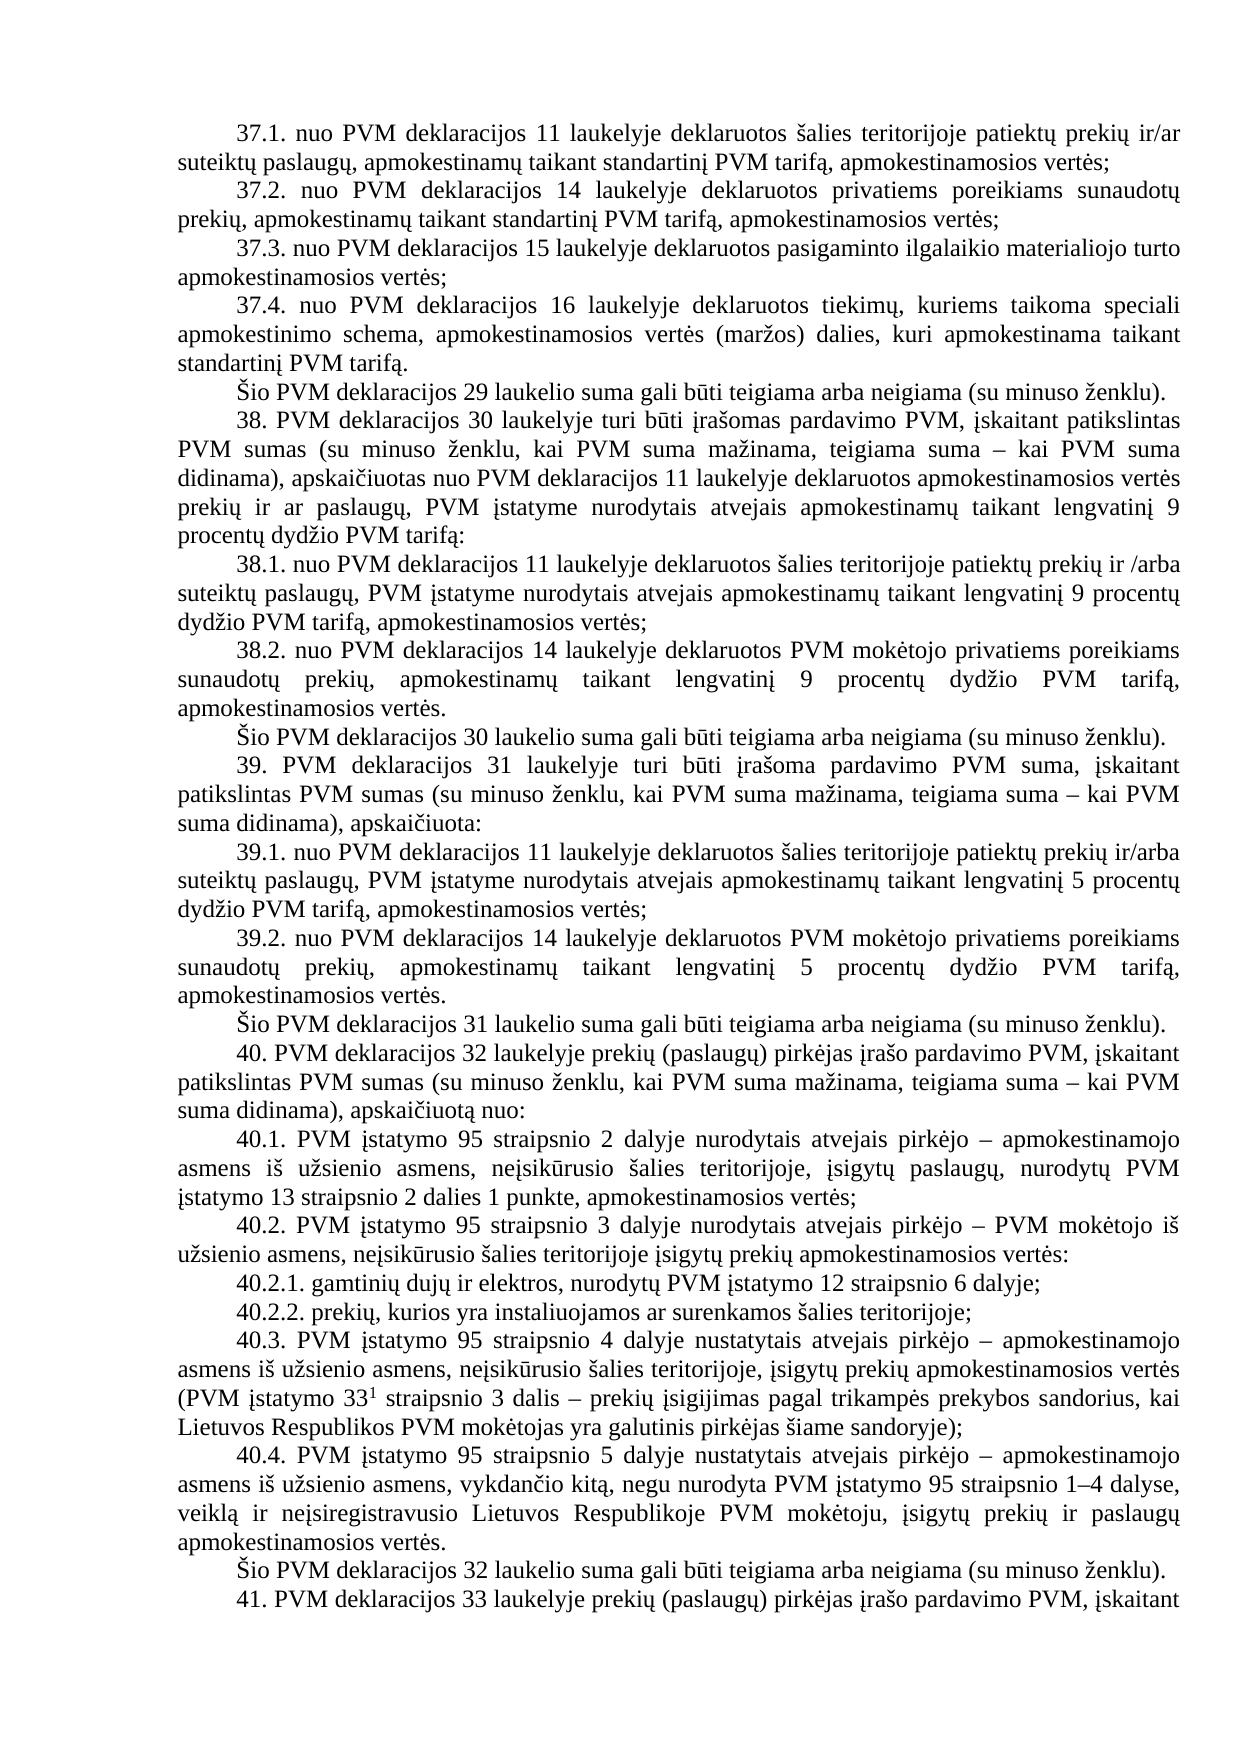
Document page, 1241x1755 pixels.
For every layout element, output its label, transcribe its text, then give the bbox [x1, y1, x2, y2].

text 38.1. nuo PVM deklaracijos 11 laukelyje deklaruotos šalies teritorijoje patiektų prekių ir /arba suteiktų paslaugų, PVM įstatyme nurodytais atvejais apmokestinamų taikant lengvatinį 9 procentų dydžio PVM tarifą, apmokestinamosios vertės; [177, 549, 1181, 636]
text 40.2. PVM įstatymo 95 straipsnio 3 dalyje nurodytais atvejais pirkėjo – PVM mokėtojo iš užsienio asmens, neįsikūrusio šalies teritorijoje įsigytų prekių apmokestinamosios vertės: [177, 1211, 1181, 1268]
text 38.2. nuo PVM deklaracijos 14 laukelyje deklaruotos PVM mokėtojo privatiems poreikiams sunaudotų prekių, apmokestinamų taikant lengvatinį 9 procentų dydžio PVM tarifą, apmokestinamosios vertės. [177, 636, 1181, 722]
text Šio PVM deklaracijos 29 laukelio suma gali būti teigiama arba neigiama (su minuso ženklu). [177, 377, 1181, 406]
text 40.2.1. gamtinių dujų ir elektros, nurodytų PVM įstatymo 12 straipsnio 6 dalyje; [177, 1268, 1181, 1297]
text 37.4. nuo PVM deklaracijos 16 laukelyje deklaruotos tiekimų, kuriems taikoma speciali apmokestinimo schema, apmokestinamosios vertės (maržos) dalies, kuri apmokestinama taikant standartinį PVM tarifą. [177, 291, 1181, 377]
text 37.3. nuo PVM deklaracijos 15 laukelyje deklaruotos pasigaminto ilgalaikio materialiojo turto apmokestinamosios vertės; [177, 233, 1181, 291]
text 37.2. nuo PVM deklaracijos 14 laukelyje deklaruotos privatiems poreikiams sunaudotų prekių, apmokestinamų taikant standartinį PVM tarifą, apmokestinamosios vertės; [177, 176, 1181, 233]
text Šio PVM deklaracijos 30 laukelio suma gali būti teigiama arba neigiama (su minuso ženklu). [177, 722, 1181, 751]
text 40.2.2. prekių, kurios yra instaliuojamos ar surenkamos šalies teritorijoje; [177, 1297, 1181, 1326]
text 40. PVM deklaracijos 32 laukelyje prekių (paslaugų) pirkėjas įrašo pardavimo PVM, įskaitant patikslintas PVM sumas (su minuso ženklu, kai PVM suma mažinama, teigiama suma – kai PVM suma didinama), apskaičiuotą nuo: [177, 1038, 1181, 1124]
text Šio PVM deklaracijos 31 laukelio suma gali būti teigiama arba neigiama (su minuso ženklu). [177, 1009, 1181, 1038]
text 40.3. PVM įstatymo 95 straipsnio 4 dalyje nustatytais atvejais pirkėjo – apmokestinamojo asmens iš užsienio asmens, neįsikūrusio šalies teritorijoje, įsigytų prekių apmokestinamosios vertės (PVM įstatymo 331 straipsnio 3 dalis – prekių įsigijimas pagal trikampės prekybos sandorius, kai Lietuvos Respublikos PVM mokėtojas yra galutinis pirkėjas šiame sandoryje); [177, 1326, 1181, 1441]
text 39.2. nuo PVM deklaracijos 14 laukelyje deklaruotos PVM mokėtojo privatiems poreikiams sunaudotų prekių, apmokestinamų taikant lengvatinį 5 procentų dydžio PVM tarifą, apmokestinamosios vertės. [177, 923, 1181, 1009]
text 41. PVM deklaracijos 33 laukelyje prekių (paslaugų) pirkėjas įrašo pardavimo PVM, įskaitant [177, 1584, 1181, 1613]
text 38. PVM deklaracijos 30 laukelyje turi būti įrašomas pardavimo PVM, įskaitant patikslintas PVM sumas (su minuso ženklu, kai PVM suma mažinama, teigiama suma – kai PVM suma didinama), apskaičiuotas nuo PVM deklaracijos 11 laukelyje deklaruotos apmokestinamosios vertės prekių ir ar paslaugų, PVM įstatyme nurodytais atvejais apmokestinamų taikant lengvatinį 9 procentų dydžio PVM tarifą: [177, 406, 1181, 549]
text Šio PVM deklaracijos 32 laukelio suma gali būti teigiama arba neigiama (su minuso ženklu). [177, 1556, 1181, 1584]
text 40.1. PVM įstatymo 95 straipsnio 2 dalyje nurodytais atvejais pirkėjo – apmokestinamojo asmens iš užsienio asmens, neįsikūrusio šalies teritorijoje, įsigytų paslaugų, nurodytų PVM įstatymo 13 straipsnio 2 dalies 1 punkte, apmokestinamosios vertės; [177, 1124, 1181, 1211]
text 39. PVM deklaracijos 31 laukelyje turi būti įrašoma pardavimo PVM suma, įskaitant patikslintas PVM sumas (su minuso ženklu, kai PVM suma mažinama, teigiama suma – kai PVM suma didinama), apskaičiuota: [177, 751, 1181, 837]
text 40.4. PVM įstatymo 95 straipsnio 5 dalyje nustatytais atvejais pirkėjo – apmokestinamojo asmens iš užsienio asmens, vykdančio kitą, negu nurodyta PVM įstatymo 95 straipsnio 1–4 dalyse, veiklą ir neįsiregistravusio Lietuvos Respublikoje PVM mokėtoju, įsigytų prekių ir paslaugų apmokestinamosios vertės. [177, 1441, 1181, 1556]
text 37.1. nuo PVM deklaracijos 11 laukelyje deklaruotos šalies teritorijoje patiektų prekių ir/ar suteiktų paslaugų, apmokestinamų taikant standartinį PVM tarifą, apmokestinamosios vertės; [177, 118, 1181, 176]
text 39.1. nuo PVM deklaracijos 11 laukelyje deklaruotos šalies teritorijoje patiektų prekių ir/arba suteiktų paslaugų, PVM įstatyme nurodytais atvejais apmokestinamų taikant lengvatinį 5 procentų dydžio PVM tarifą, apmokestinamosios vertės; [177, 837, 1181, 923]
